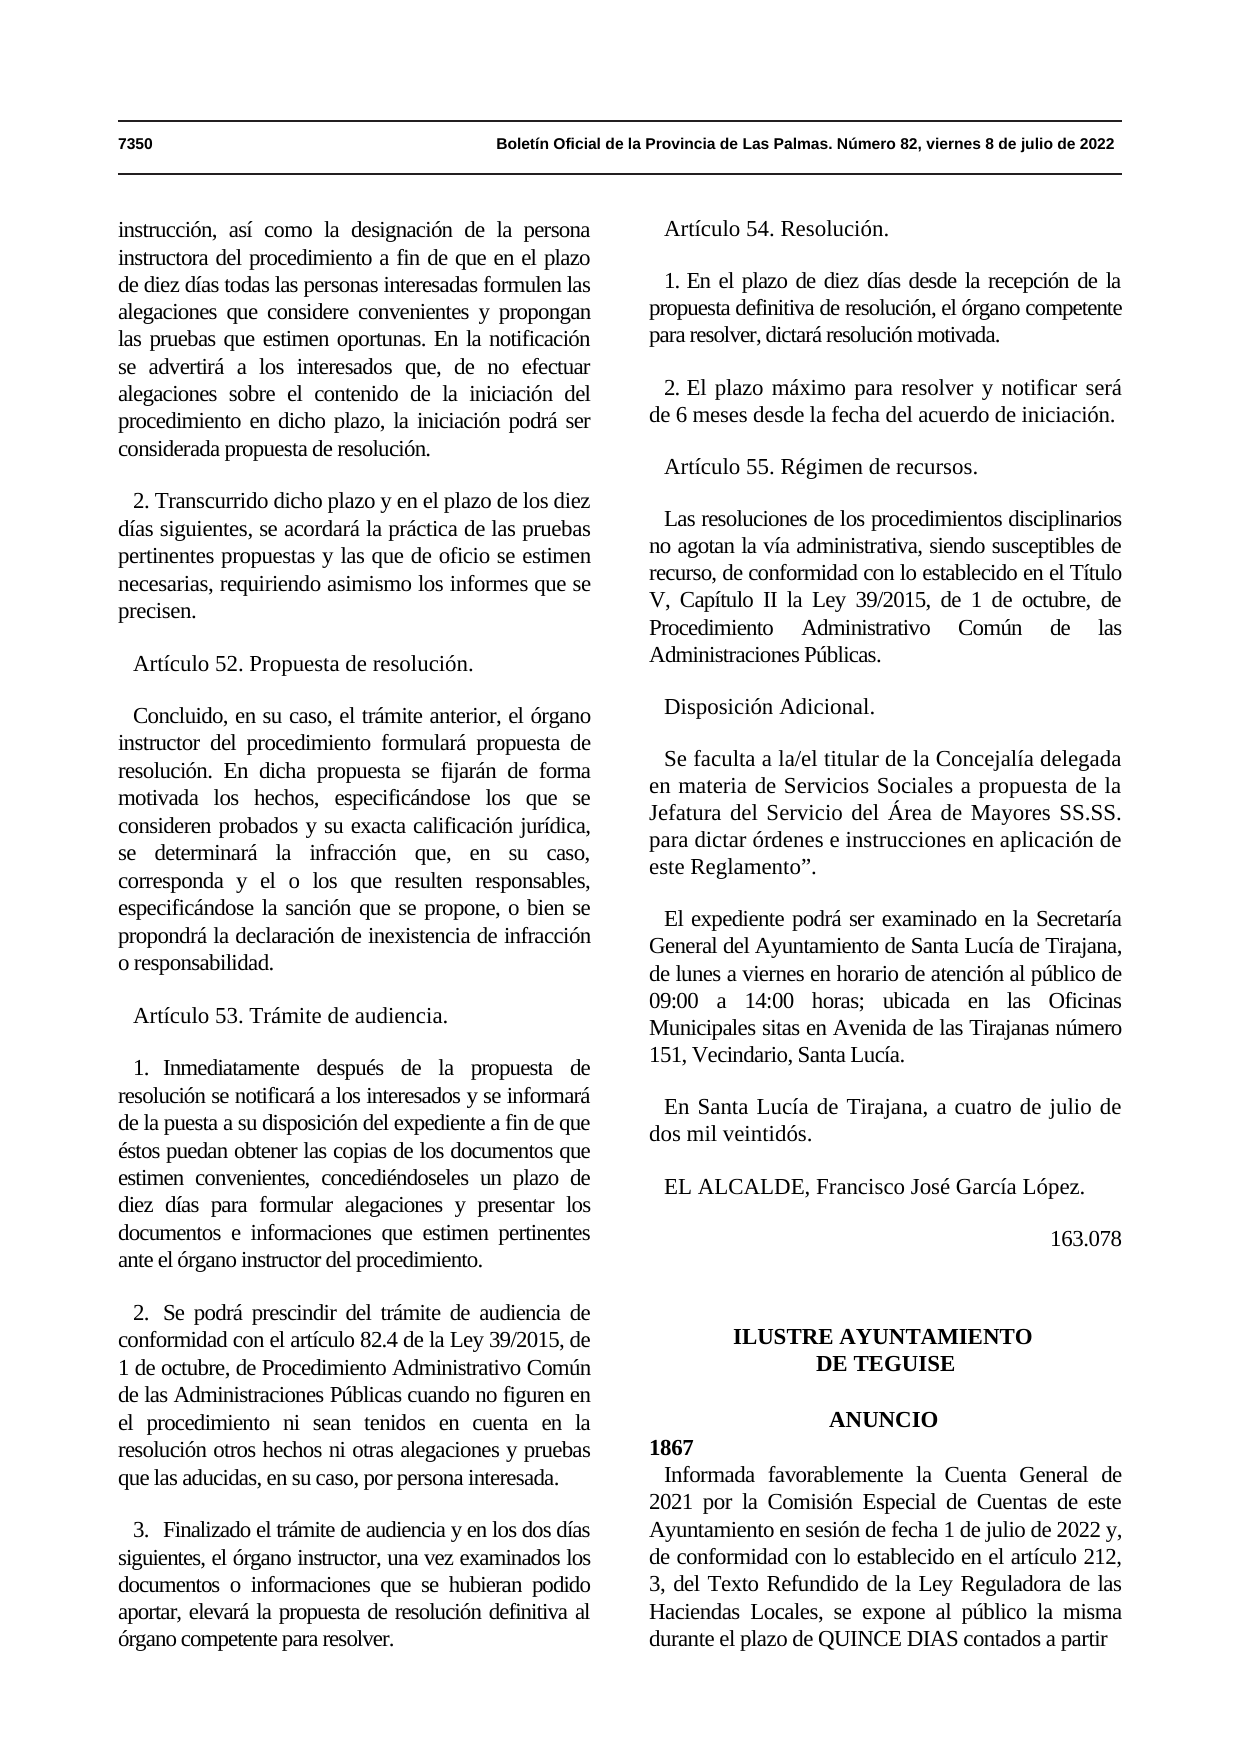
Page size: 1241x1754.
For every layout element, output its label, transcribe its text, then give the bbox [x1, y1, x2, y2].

text Se faculta a la/el titular de la Concejalía delegada en materia de Servicios Sociales a propuesta de la Jefatura del Servicio del Área de Mayores SS.SS. para dictar órdenes e instrucciones en aplicación de este Reglamento”. [649, 745, 1122, 880]
text El expediente podrá ser examinado en la Secretaría General del Ayuntamiento de Santa Lucía de Tirajana, de lunes a viernes en horario de atención al público de 09:00 a 14:00 horas; ubicada en las Oficinas Municipales sitas en Avenida de las Tirajanas número 151, Vecindario, Santa Lucía. [649, 905, 1122, 1068]
list Finalizado el trámite de audiencia y en los dos días siguientes, el órgano instructor, una vez examinados los documentos o informaciones que se hubieran podido aportar, elevará la propuesta de resolución definitiva al órgano competente para resolver. [118, 1516, 591, 1652]
list El plazo máximo para resolver y notificar será de 6 meses desde la fecha del acuerdo de iniciación. [649, 374, 1122, 428]
list En el plazo de diez días desde la recepción de la propuesta definitiva de resolución, el órgano competente para resolver, dictará resolución motivada. [649, 267, 1122, 348]
text 2. Transcurrido dicho plazo y en el plazo de los diez días siguientes, se acordará la práctica de las pruebas pertinentes propuestas y las que de oficio se estimen necesarias, requiriendo asimismo los informes que se precisen. [118, 487, 591, 624]
text 1867 [649, 1434, 1122, 1460]
text Artículo 52. Propuesta de resolución. [133, 651, 591, 677]
text Disposición Adicional. [664, 694, 1122, 719]
text ILUSTRE AYUNTAMIENTO DE TEGUISE [649, 1322, 1122, 1377]
text instrucción, así como la designación de la persona instructora del procedimiento a fin de que en el plazo de diez días todas las personas interesadas formulen las alegaciones que considere convenientes y propongan las pruebas que estimen oportunas. En la notificación se advertirá a los interesados que, de no efectuar alegaciones sobre el contenido de la iniciación del procedimiento en dicho plazo, la iniciación podrá ser considerada propuesta de resolución. [118, 216, 591, 462]
text Concluido, en su caso, el trámite anterior, el órgano instructor del procedimiento formulará propuesta de resolución. En dicha propuesta se fijarán de forma motivada los hechos, especificándose los que se consideren probados y su exacta calificación jurídica, se determinará la infracción que, en su caso, corresponda y el o los que resulten responsables, especificándose la sanción que se propone, o bien se propondrá la declaración de inexistencia de infracción o responsabilidad. [118, 701, 591, 976]
text Artículo 55. Régimen de recursos. [664, 454, 1122, 479]
text Artículo 54. Resolución. [664, 216, 1122, 242]
text 7350 Boletín Oficial de la Provincia de Las Palmas. Número 82, viernes 8 de julio de 2022 [118, 135, 1122, 153]
text Artículo 53. Trámite de audiencia. [133, 1003, 591, 1029]
list Se podrá prescindir del trámite de audiencia de conformidad con el artículo 82.4 de la Ley 39/2015, de 1 de octubre, de Procedimiento Administrativo Común de las Administraciones Públicas cuando no figuren en el procedimiento ni sean tenidos en cuenta en la resolución otros hechos ni otras alegaciones y pruebas que las aducidas, en su caso, por persona interesada. [118, 1298, 591, 1491]
text ANUNCIO [829, 1406, 1122, 1432]
text Informada favorablemente la Cuenta General de 2021 por la Comisión Especial de Cuentas de este Ayuntamiento en sesión de fecha 1 de julio de 2022 y, de conformidad con lo establecido en el artículo 212, 3, del Texto Refundido de la Ley Reguladora de las Haciendas Locales, se expone al público la misma durante el plazo de QUINCE DIAS contados a partir [649, 1460, 1122, 1652]
text Las resoluciones de los procedimientos disciplinarios no agotan la vía administrativa, siendo susceptibles de recurso, de conformidad con lo establecido en el Título V, Capítulo II la Ley 39/2015, de 1 de octubre, de Procedimiento Administrativo Común de las Administraciones Públicas. [649, 504, 1122, 668]
list Inmediatamente después de la propuesta de resolución se notificará a los interesados y se informará de la puesta a su disposición del expediente a fin de que éstos puedan obtener las copias de los documentos que estimen convenientes, concediéndoseles un plazo de diez días para formular alegaciones y presentar los documentos e informaciones que estimen pertinentes ante el órgano instructor del procedimiento. [118, 1054, 591, 1273]
text EL ALCALDE, Francisco José García López. [664, 1174, 1122, 1199]
text 163.078 [649, 1226, 1122, 1252]
text En Santa Lucía de Tirajana, a cuatro de julio de dos mil veintidós. [649, 1093, 1122, 1147]
